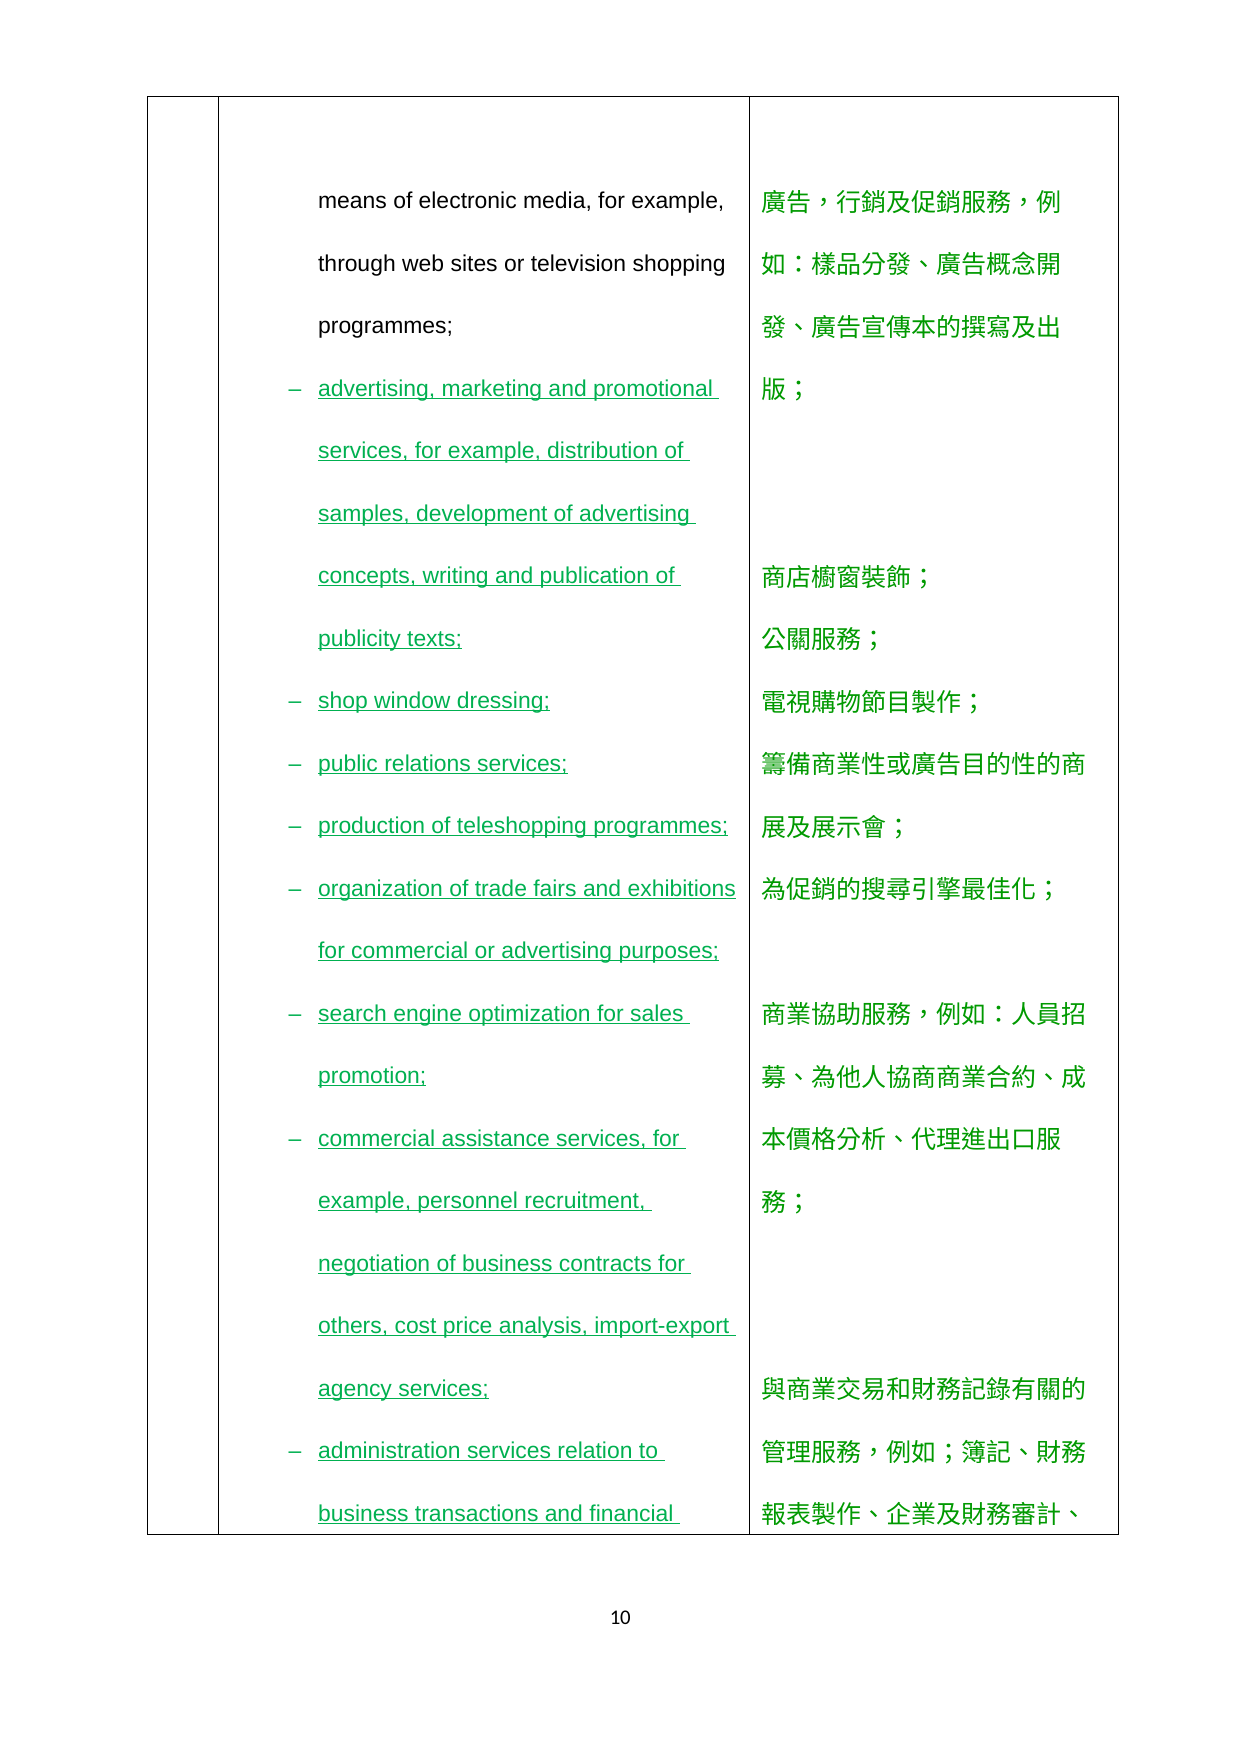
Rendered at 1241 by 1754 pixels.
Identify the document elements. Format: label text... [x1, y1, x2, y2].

table_cell [148, 97, 218, 1534]
table_cell means of electronic media, for example, through web sites or television shopping programmes; – advertising, marketing and promotional services, for example, distribution of samples, development of advertising concepts, writing and publication of publicity texts; – shop window dressing; – public relations services; – production of teleshopping programmes; – organization of trade fairs and exhibitions for commercial or advertising purposes; – search engine optimization for sales promotion; – commercial assistance services, for example, personnel recruitment, negotiation of business contracts for others, cost price analysis, import-export agency services; – administration services relation to business transactions and financial [219, 97, 749, 1534]
table_cell 廣告，行銷及促銷服務，例如：樣品分發、廣告概念開發、廣告宣傳本的撰寫及出版； 商店櫥窗裝飾； 公關服務； 電視購物節目製作； 籌備商業性或廣告目的性的商展及展示會； 為促銷的搜尋引擎最佳化； 商業協助服務，例如：人員招募、為他人協商商業合約、成本價格分析、代理進出口服務； 與商業交易和財務記錄有關的管理服務，例如；簿記、財務報表製作、企業及財務審計、 [750, 97, 1118, 1534]
